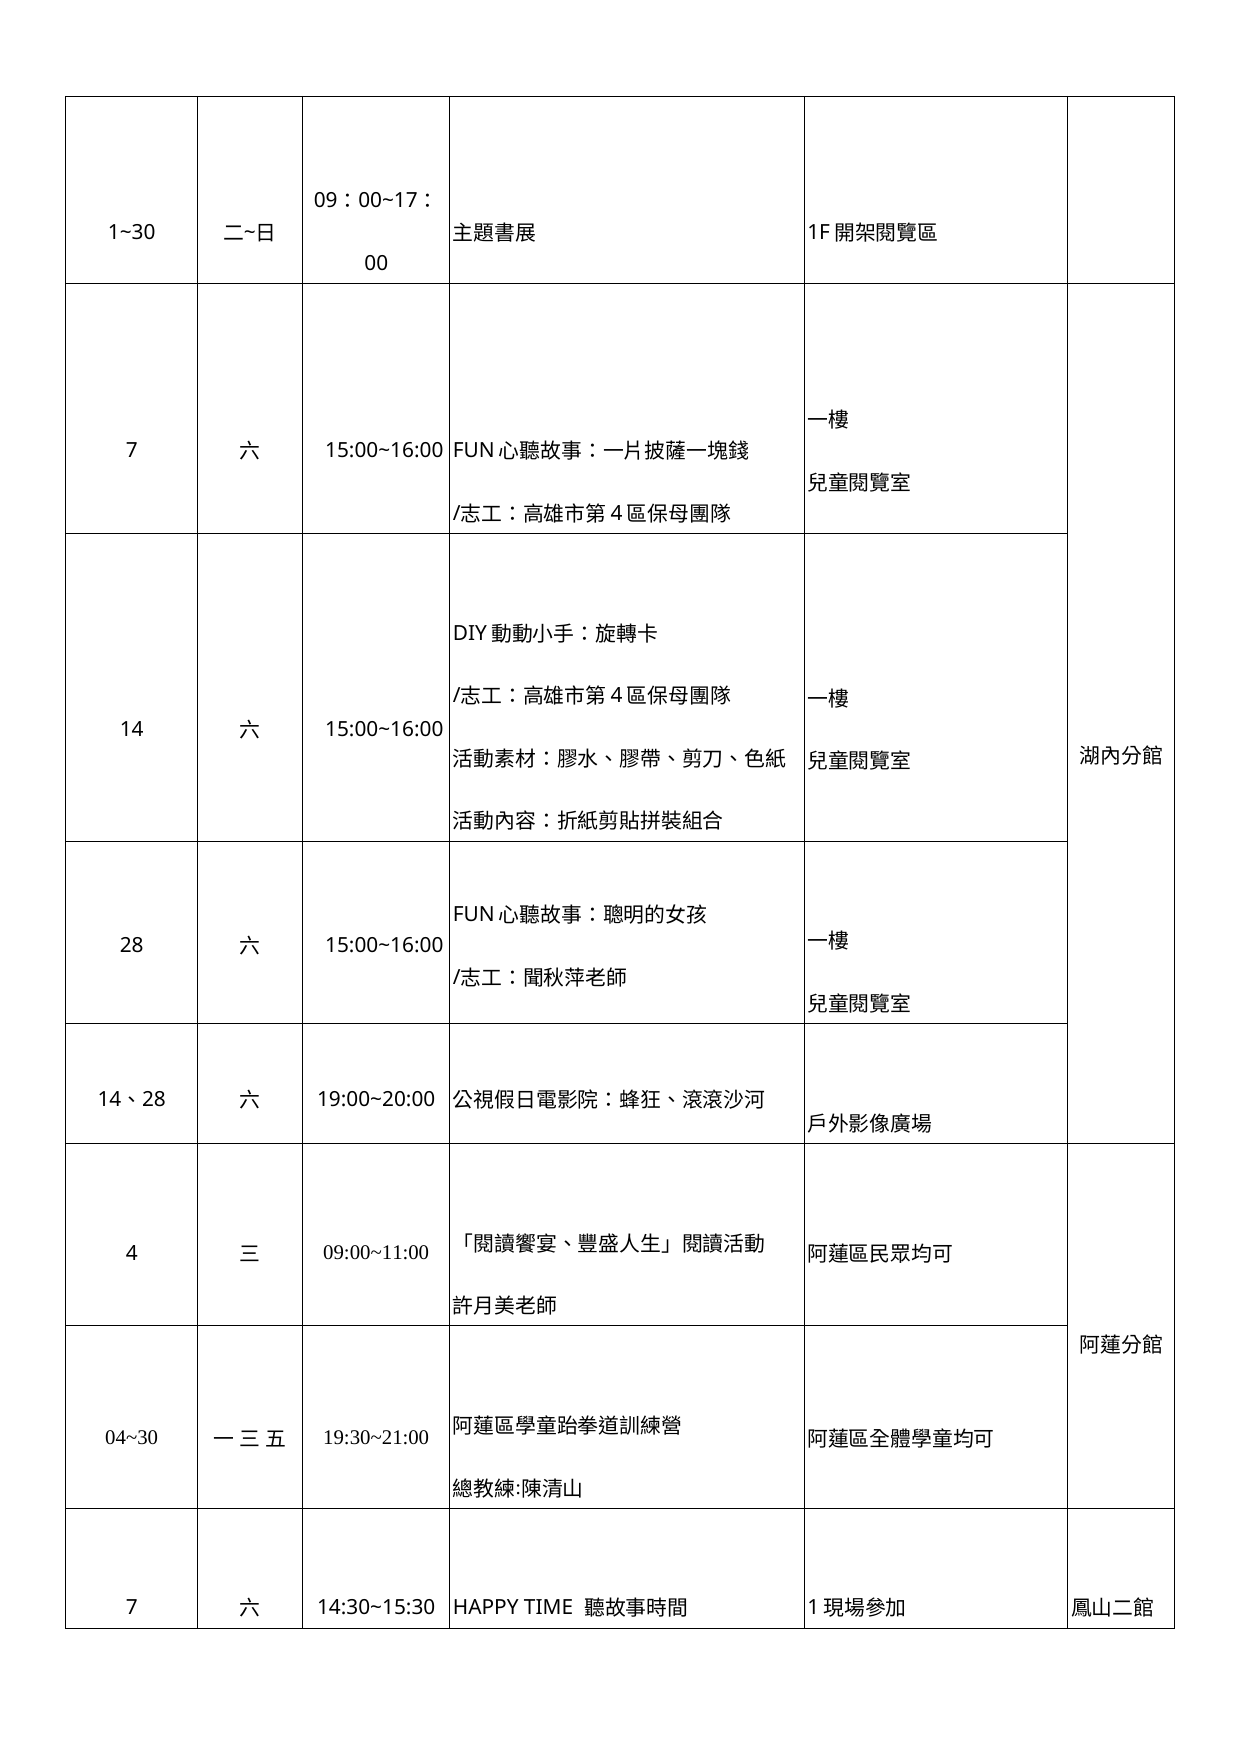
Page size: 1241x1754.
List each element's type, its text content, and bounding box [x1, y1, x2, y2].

table_cell 二~日 [198, 97, 302, 283]
table_cell 戶外影像廣場 [805, 1024, 1067, 1143]
table_cell 湖內分館 [1068, 284, 1174, 1143]
table_cell 一樓 兒童閱覽室 [805, 842, 1067, 1023]
table_cell FUN心聽故事：一片披薩一塊錢 /志工：高雄市第4區保母團隊 [450, 284, 804, 533]
table_cell 阿蓮區全體學童均可 [805, 1326, 1067, 1508]
table_cell 六 [198, 284, 302, 533]
table_cell 14、28 [66, 1024, 197, 1143]
table_cell 1F開架閱覽區 [805, 97, 1067, 283]
table_cell 7 [66, 284, 197, 533]
table_cell 三 [198, 1144, 302, 1325]
table_cell 09：00~17：00 [303, 97, 449, 283]
table_cell 六 [198, 1024, 302, 1143]
table_cell 15:00~16:00 [303, 842, 449, 1023]
table_cell 4 [66, 1144, 197, 1325]
table_cell 一樓 兒童閱覽室 [805, 534, 1067, 841]
table_cell 7 [66, 1509, 197, 1628]
table_cell 鳳山二館 [1068, 1509, 1174, 1628]
table_cell 一樓 兒童閱覽室 [805, 284, 1067, 533]
table_cell 「閱讀饗宴、豐盛人生」閱讀活動 許月美老師 [450, 1144, 804, 1325]
table_cell 14:30~15:30 [303, 1509, 449, 1628]
table_cell 阿蓮分館 [1068, 1144, 1174, 1508]
table_cell 六 [198, 534, 302, 841]
table_cell 1~30 [66, 97, 197, 283]
table_cell 一 三 五 [198, 1326, 302, 1508]
table_cell [1068, 97, 1174, 283]
table_cell 六 [198, 842, 302, 1023]
table_cell 04~30 [66, 1326, 197, 1508]
table_cell 19:00~20:00 [303, 1024, 449, 1143]
table_cell 六 [198, 1509, 302, 1628]
table_cell 1現場參加 [805, 1509, 1067, 1628]
table_cell FUN心聽故事：聰明的女孩 /志工：聞秋萍老師 [450, 842, 804, 1023]
table_cell 19:30~21:00 [303, 1326, 449, 1508]
table_cell DIY動動小手：旋轉卡 /志工：高雄市第4區保母團隊 活動素材：膠水、膠帶、剪刀、色紙 活動內容：折紙剪貼拼裝組合 [450, 534, 804, 841]
table_cell 28 [66, 842, 197, 1023]
table_cell 15:00~16:00 [303, 284, 449, 533]
table_cell 阿蓮區學童跆拳道訓練營 總教練:陳清山 [450, 1326, 804, 1508]
table_cell HAPPY TIME 聽故事時間 [450, 1509, 804, 1628]
table_cell 主題書展 [450, 97, 804, 283]
table_cell 阿蓮區民眾均可 [805, 1144, 1067, 1325]
table_cell 09:00~11:00 [303, 1144, 449, 1325]
table_cell 14 [66, 534, 197, 841]
table_cell 15:00~16:00 [303, 534, 449, 841]
table_cell 公視假日電影院：蜂狂、滾滾沙河 [450, 1024, 804, 1143]
